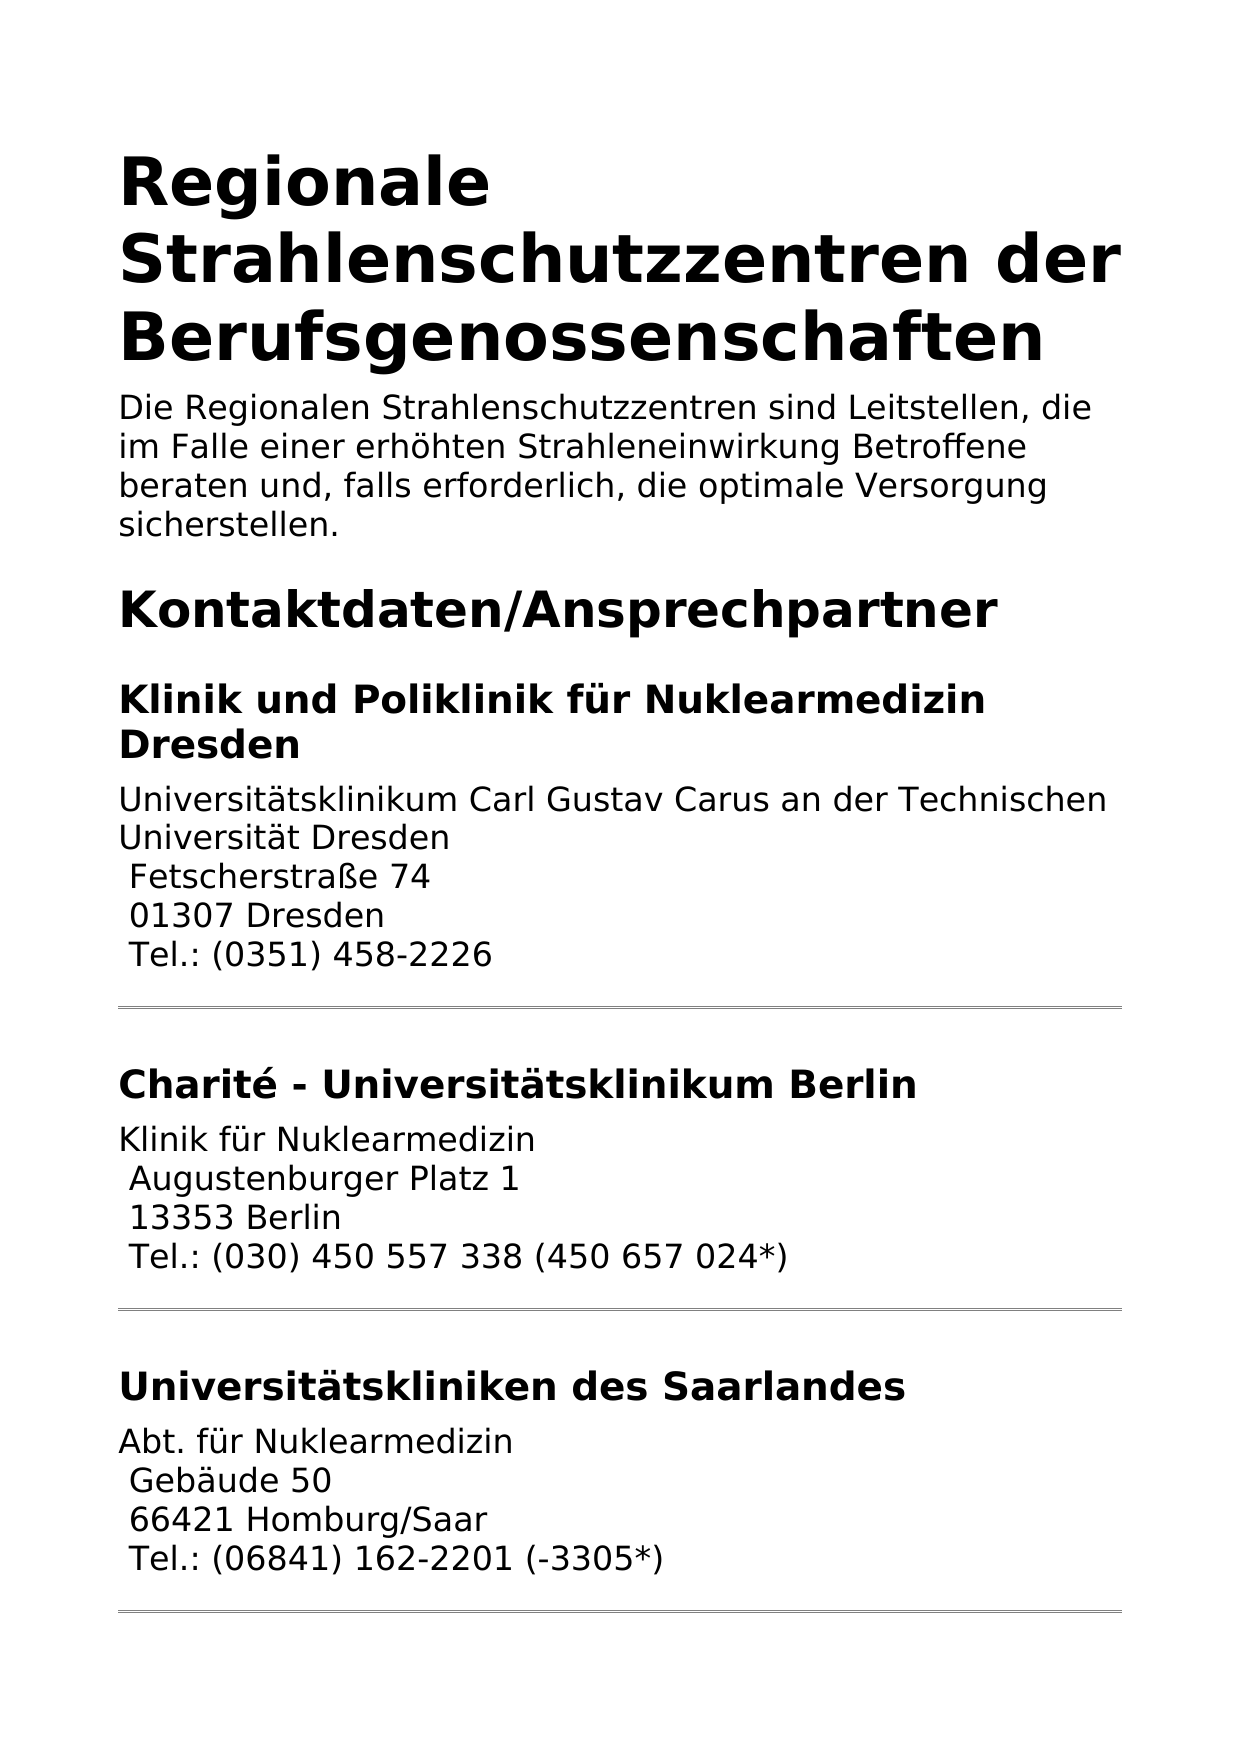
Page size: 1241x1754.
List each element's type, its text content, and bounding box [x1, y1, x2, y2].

text Die Regionalen Strahlenschutzzentren sind Leitstellen, die im Falle einer erhöhten Strahleneinwirkung Betroffene beraten und, falls erforderlich, die optimale Versorgung sicherstellen. [118, 388, 1122, 544]
subtitle Universitätskliniken des Saarlandes [118, 1365, 1122, 1410]
text Klinik für Nuklearmedizin Augustenburger Platz 1 13353 Berlin Tel.: (030) 450 557 338 (450 657 024*) [118, 1121, 1122, 1276]
text Universitätsklinikum Carl Gustav Carus an der Technischen Universität Dresden Fetscherstraße 74 01307 Dresden Tel.: (0351) 458-2226 [118, 780, 1122, 974]
subtitle Regionale Strahlenschutzzentren der Berufsgenossenschaften [118, 143, 1122, 376]
subtitle Klinik und Poliklinik für Nuklearmedizin Dresden [118, 677, 1122, 767]
subtitle Kontaktdaten/Ansprechpartner [118, 581, 1122, 639]
text Abt. für Nuklearmedizin Gebäude 50 66421 Homburg/Saar Tel.: (06841) 162-2201 (-3305*) [118, 1422, 1122, 1578]
subtitle Charité - Universitätsklinikum Berlin [118, 1063, 1122, 1108]
